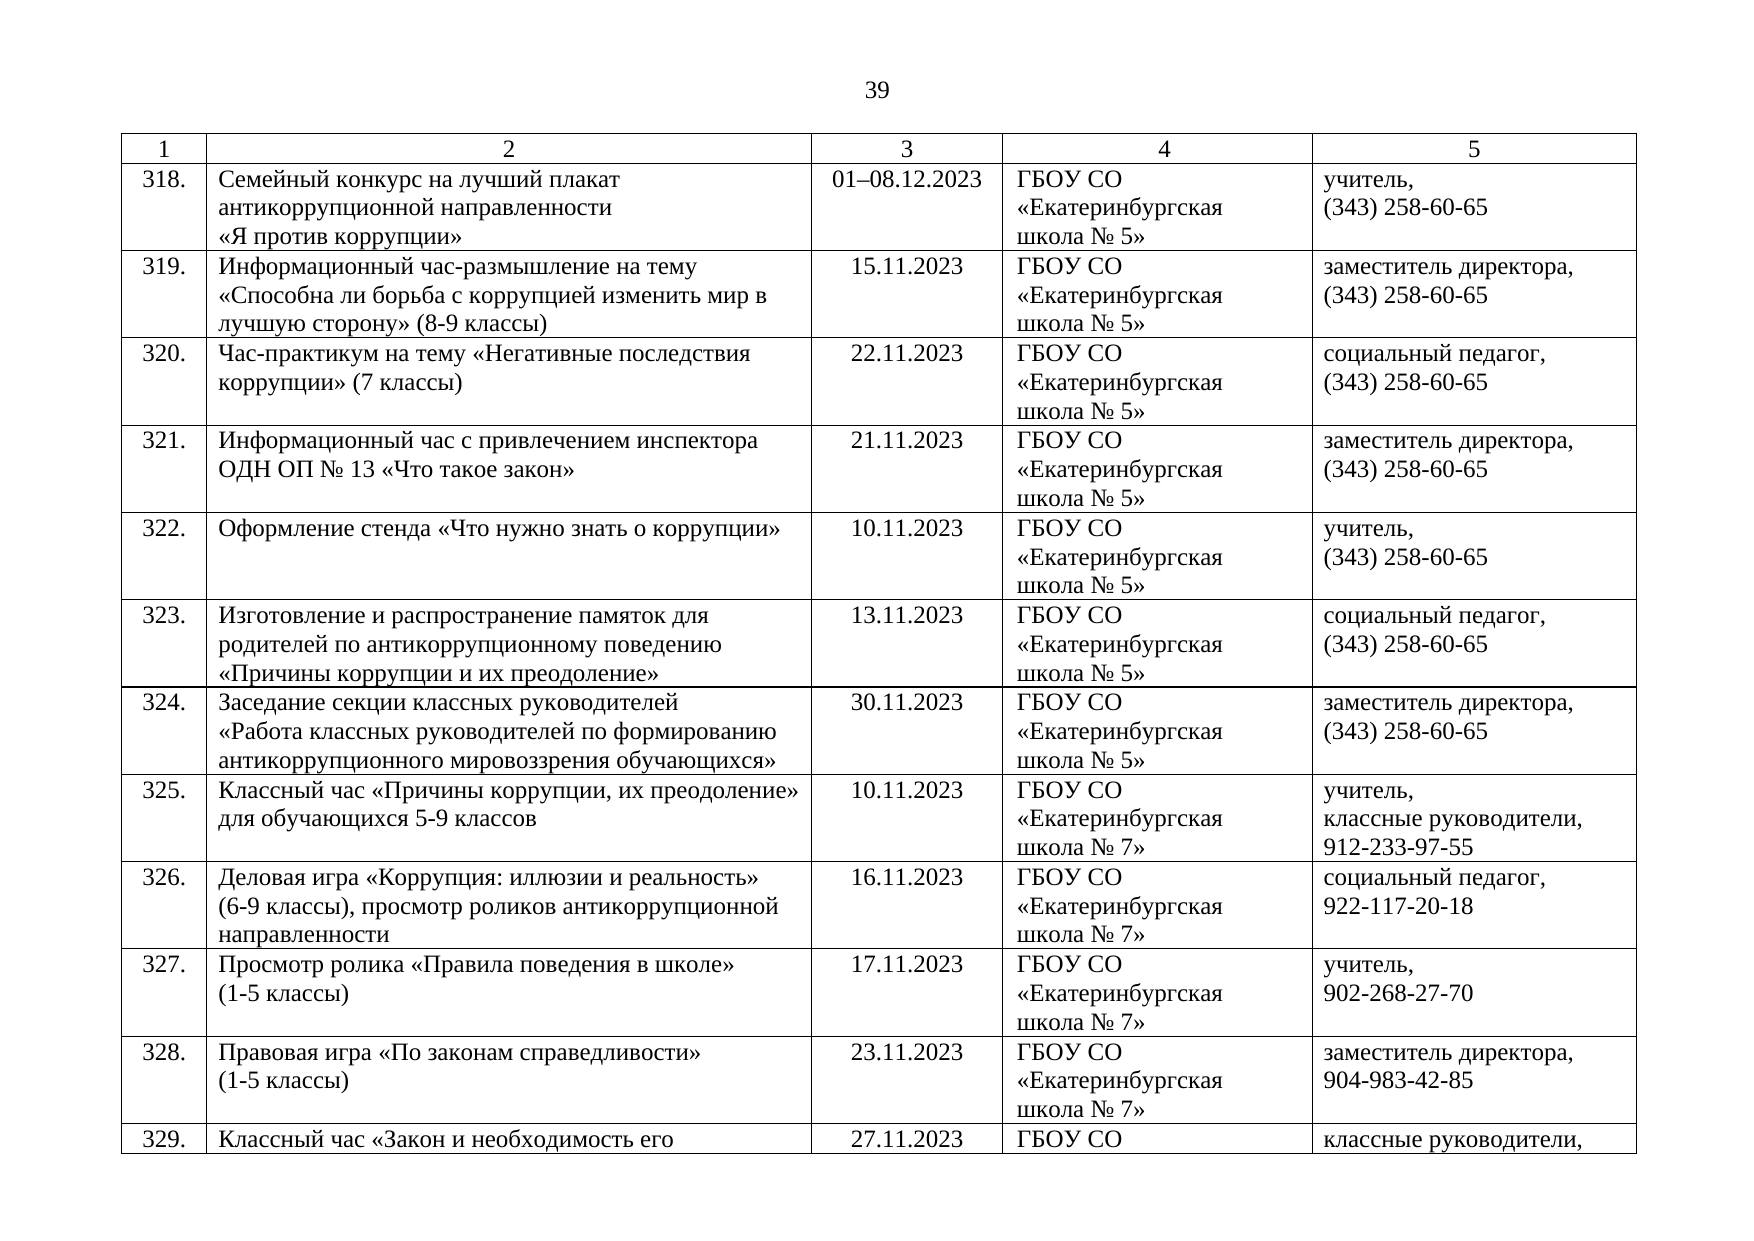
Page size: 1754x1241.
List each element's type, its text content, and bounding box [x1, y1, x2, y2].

table_cell [117, 337, 121, 424]
table_cell Изготовление и распространение памяток для родителей по антикоррупционному поведению «Причины коррупции и их преодоление» [207, 600, 811, 686]
table_cell [117, 425, 121, 512]
table_cell [122, 426, 206, 512]
table_cell заместитель директора, (343) 258-60-65 [1313, 251, 1636, 337]
table_header [117, 133, 121, 163]
table_cell ГБОУ СО «Екатеринбургская школа № 5» [1003, 164, 1312, 250]
table_cell ГБОУ СО «Екатеринбургская школа № 5» [1003, 513, 1312, 599]
table_cell [122, 862, 206, 948]
table_cell ГБОУ СО [1003, 1124, 1312, 1153]
table_cell Классный час «Причины коррупции, их преодоление» для обучающихся 5-9 классов [207, 775, 811, 861]
table_cell Час-практикум на тему «Негативные последствия коррупции» (7 классы) [207, 338, 811, 424]
table_cell ГБОУ СО «Екатеринбургская школа № 5» [1003, 688, 1312, 774]
table_cell 10.11.2023 [812, 513, 1002, 599]
table_cell [117, 250, 121, 337]
table_cell учитель, классные руководители, 912-233-97-55 [1313, 775, 1636, 861]
table_cell заместитель директора, 904-983-42-85 [1313, 1037, 1636, 1123]
table_cell 13.11.2023 [812, 600, 1002, 686]
table_cell [117, 686, 121, 774]
table_cell ГБОУ СО «Екатеринбургская школа № 7» [1003, 862, 1312, 948]
table_cell 21.11.2023 [812, 426, 1002, 512]
table_header 5 [1313, 134, 1636, 163]
table_cell ГБОУ СО «Екатеринбургская школа № 7» [1003, 775, 1312, 861]
table_cell [122, 1124, 206, 1153]
table_cell Семейный конкурс на лучший плакат антикоррупционной направленности «Я против коррупции» [207, 164, 811, 250]
table_header 1 [122, 134, 206, 163]
table_cell учитель, (343) 258-60-65 [1313, 164, 1636, 250]
table_cell [117, 948, 121, 1036]
table_cell 10.11.2023 [812, 775, 1002, 861]
table_cell [117, 599, 121, 686]
table_header 3 [812, 134, 1002, 163]
table_cell [117, 512, 121, 599]
table_cell учитель, 902-268-27-70 [1313, 949, 1636, 1036]
table_cell ГБОУ СО «Екатеринбургская школа № 5» [1003, 426, 1312, 512]
table_cell Классный час «Закон и необходимость его [207, 1124, 811, 1153]
table_cell [117, 163, 121, 250]
table_cell [122, 775, 206, 861]
table_cell ГБОУ СО «Екатеринбургская школа № 5» [1003, 251, 1312, 337]
table_cell 17.11.2023 [812, 949, 1002, 1036]
table_cell [122, 164, 206, 250]
table_cell ГБОУ СО «Екатеринбургская школа № 7» [1003, 949, 1312, 1036]
table_cell ГБОУ СО «Екатеринбургская школа № 5» [1003, 338, 1312, 424]
table_cell ГБОУ СО «Екатеринбургская школа № 7» [1003, 1037, 1312, 1123]
table_cell Заседание секции классных руководителей «Работа классных руководителей по формированию антикоррупционного мировоззрения обучающихся» [207, 688, 811, 774]
table_cell [122, 1037, 206, 1123]
table_cell 22.11.2023 [812, 338, 1002, 424]
table_cell [122, 513, 206, 599]
table_cell классные руководители, [1313, 1124, 1636, 1153]
table_cell учитель, (343) 258-60-65 [1313, 513, 1636, 599]
table_cell 27.11.2023 [812, 1124, 1002, 1153]
table_cell ГБОУ СО «Екатеринбургская школа № 5» [1003, 600, 1312, 686]
table_cell Информационный час с привлечением инспектора ОДН ОП № 13 «Что такое закон» [207, 426, 811, 512]
table_cell Информационный час-размышление на тему «Способна ли борьба с коррупцией изменить мир в лучшую сторону» (8-9 классы) [207, 251, 811, 337]
table_cell [117, 1036, 121, 1123]
table_cell [117, 1123, 121, 1153]
table_cell заместитель директора, (343) 258-60-65 [1313, 688, 1636, 774]
table_cell 01–08.12.2023 [812, 164, 1002, 250]
table_cell социальный педагог, 922-117-20-18 [1313, 862, 1636, 948]
table_cell [122, 949, 206, 1036]
table_cell социальный педагог, (343) 258-60-65 [1313, 600, 1636, 686]
table_cell Просмотр ролика «Правила поведения в школе» (1-5 классы) [207, 949, 811, 1036]
table_cell социальный педагог, (343) 258-60-65 [1313, 338, 1636, 424]
table_cell 15.11.2023 [812, 251, 1002, 337]
table_cell 30.11.2023 [812, 688, 1002, 774]
table_header 4 [1003, 134, 1312, 163]
table_cell [122, 688, 206, 774]
table_cell заместитель директора, (343) 258-60-65 [1313, 426, 1636, 512]
table_cell 23.11.2023 [812, 1037, 1002, 1123]
table_cell [122, 338, 206, 424]
table_cell 16.11.2023 [812, 862, 1002, 948]
table_cell Оформление стенда «Что нужно знать о коррупции» [207, 513, 811, 599]
table_cell [117, 861, 121, 948]
table_cell [122, 600, 206, 686]
table_cell Правовая игра «По законам справедливости» (1-5 классы) [207, 1037, 811, 1123]
table_cell Деловая игра «Коррупция: иллюзии и реальность» (6-9 классы), просмотр роликов антикоррупционной направленности [207, 862, 811, 948]
table_cell [117, 774, 121, 861]
table_cell [122, 251, 206, 337]
table_header 2 [207, 134, 811, 163]
